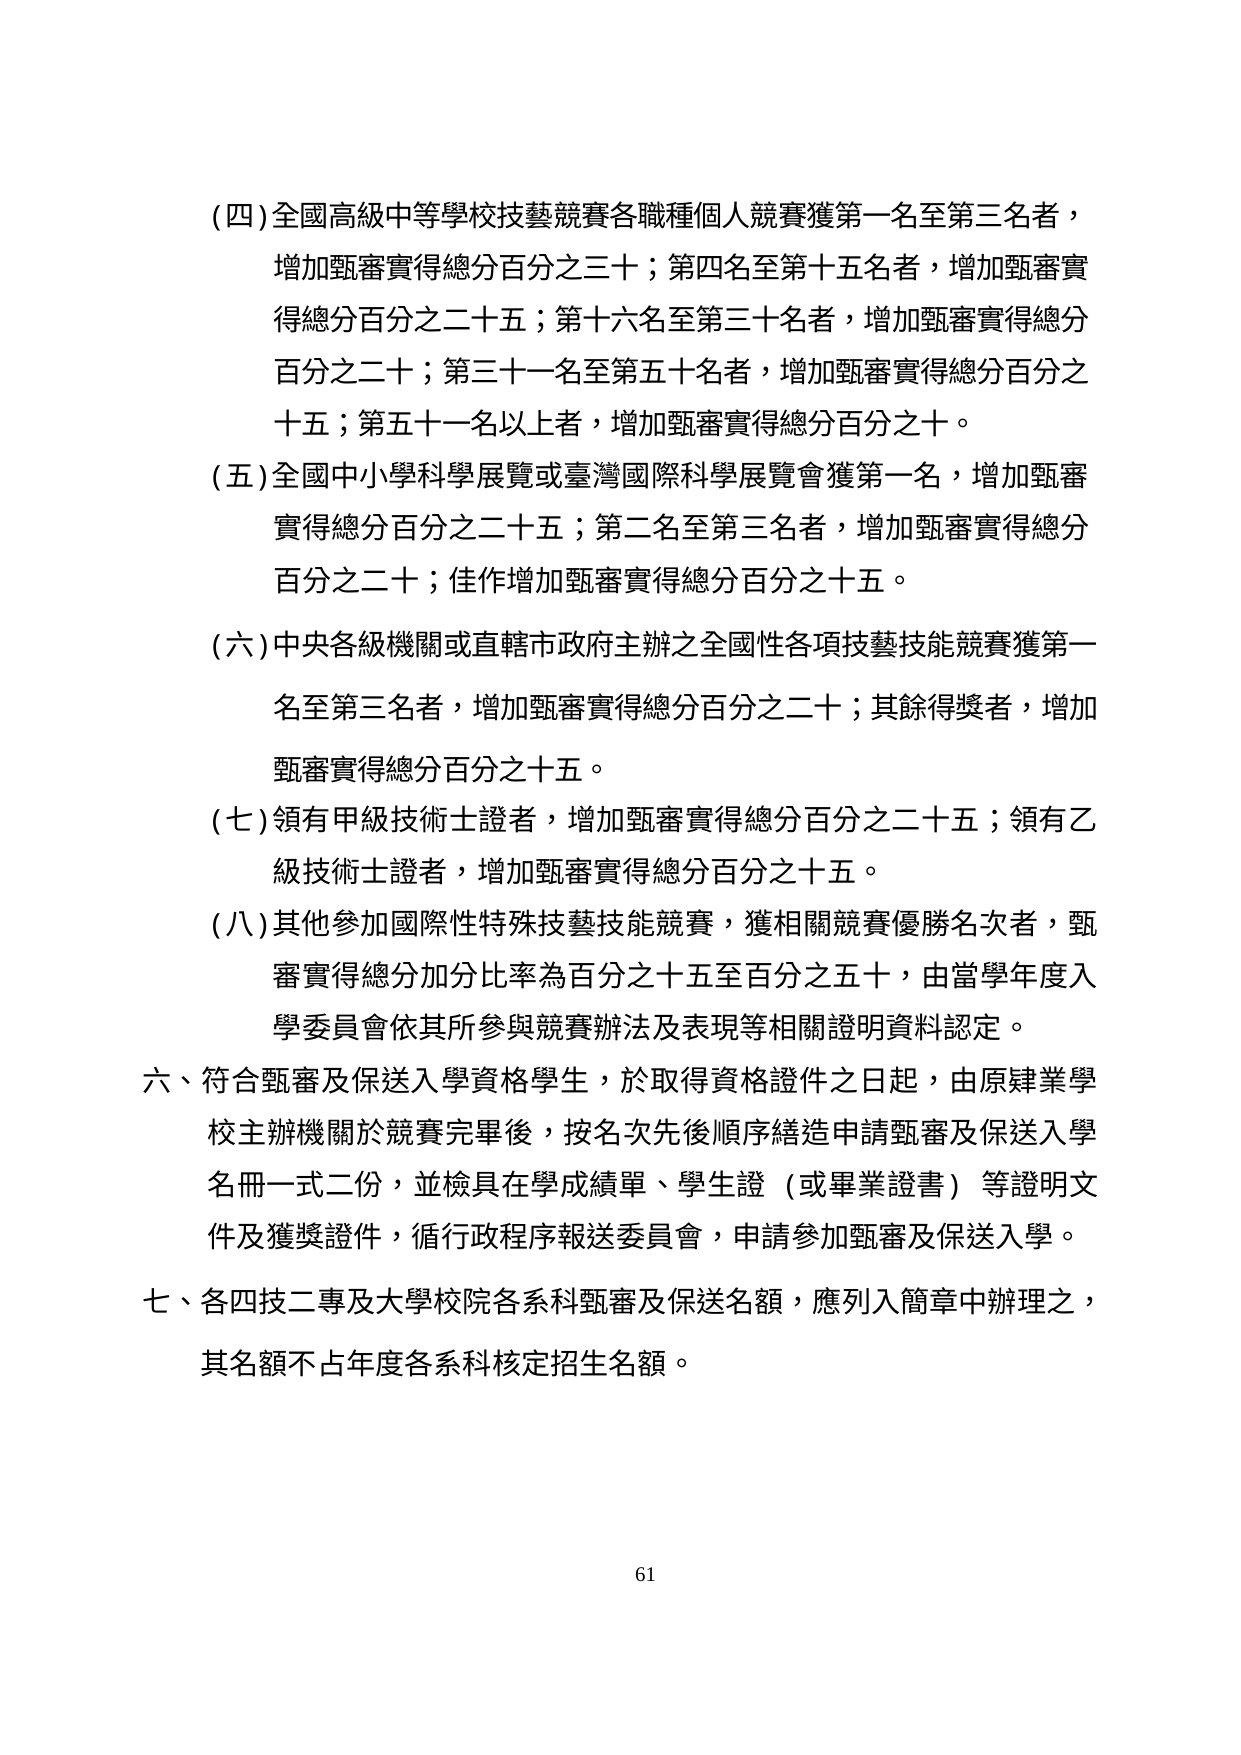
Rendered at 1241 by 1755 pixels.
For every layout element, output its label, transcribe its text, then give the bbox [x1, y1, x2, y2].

text 其名額不占年度各系科核定招生名額。 [200, 1320, 1098, 1383]
text 七、各四技二專及大學校院各系科甄審及保送名額，應列入簡章中辦理之， [142, 1258, 1098, 1320]
text (六)中央各級機關或直轄市政府主辦之全國性各項技藝技能競賽獲第一名至第三名者，增加甄審實得總分百分之二十；其餘得獎者，增加甄審實得總分百分之十五。 [207, 601, 1098, 789]
text (七)領有甲級技術士證者，增加甄審實得總分百分之二十五；領有乙級技術士證者，增加甄審實得總分百分之十五。 [207, 789, 1098, 893]
text (八)其他參加國際性特殊技藝技能競賽，獲相關競賽優勝名次者，甄審實得總分加分比率為百分之十五至百分之五十，由當學年度入學委員會依其所參與競賽辦法及表現等相關證明資料認定。 [207, 893, 1098, 1049]
text 六、符合甄審及保送入學資格學生，於取得資格證件之日起，由原肄業學校主辦機關於競賽完畢後，按名次先後順序繕造申請甄審及保送入學名冊一式二份，並檢具在學成績單、學生證 (或畢業證書) 等證明文件及獲獎證件，循行政程序報送委員會，申請參加甄審及保送入學。 [142, 1049, 1098, 1258]
text 實得總分百分之二十五；第二名至第三名者，增加甄審實得總分 [273, 497, 1098, 549]
text 百分之二十；佳作增加甄審實得總分百分之十五。 [273, 549, 1098, 601]
text (四)全國高級中等學校技藝競賽各職種個人競賽獲第一名至第三名者，增加甄審實得總分百分之三十；第四名至第十五名者，增加甄審實得總分百分之二十五；第十六名至第三十名者，增加甄審實得總分百分之二十；第三十一名至第五十名者，增加甄審實得總分百分之十五；第五十一名以上者，增加甄審實得總分百分之十。 [207, 185, 1098, 445]
text (五)全國中小學科學展覽或臺灣國際科學展覽會獲第一名，增加甄審 [207, 445, 1098, 497]
